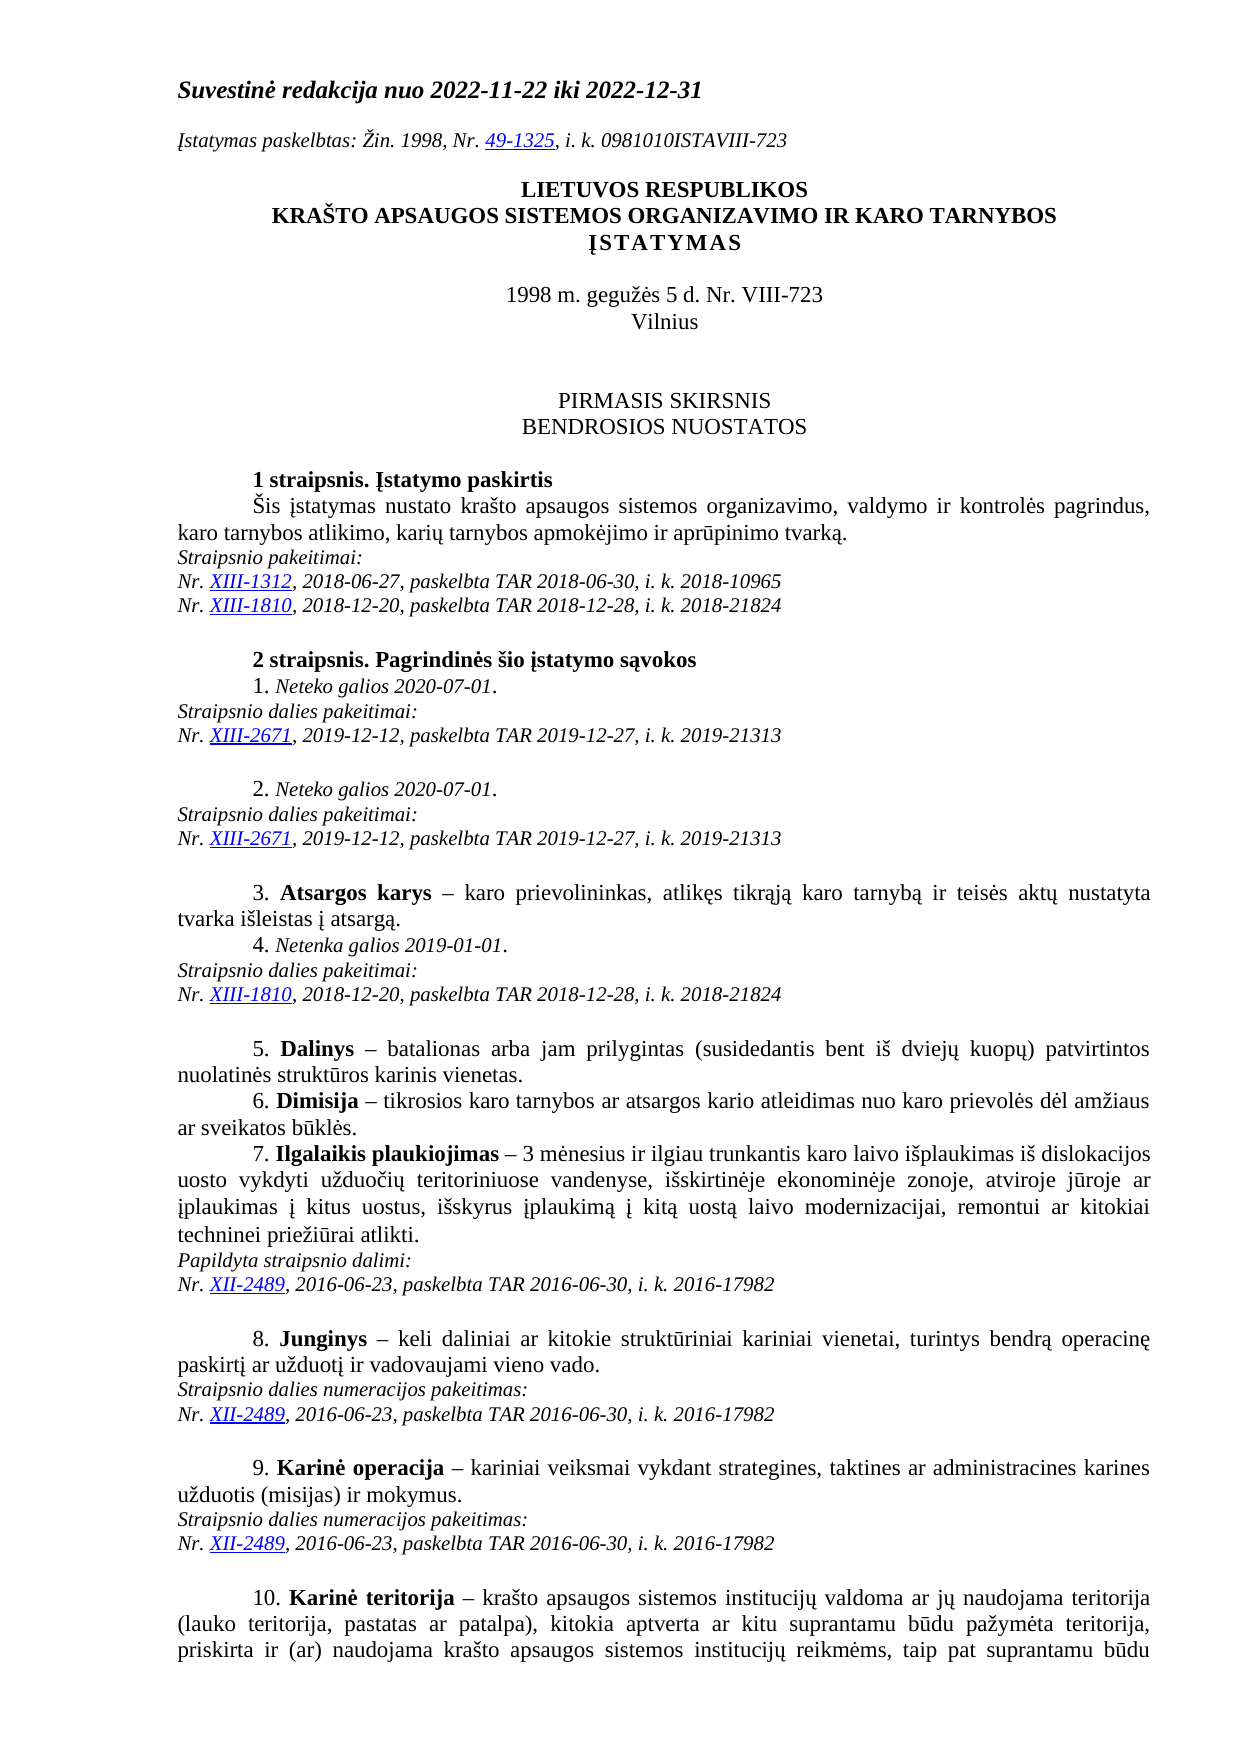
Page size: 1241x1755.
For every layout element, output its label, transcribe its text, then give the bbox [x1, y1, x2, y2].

text Straipsnio dalies numeracijos pakeitimas: [177, 1377, 1152, 1401]
text Straipsnio pakeitimai: [177, 545, 1152, 569]
text 1. Neteko galios 2020-07-01. [177, 672, 1152, 698]
text LIETUVOS RESPUBLIKOS KRAŠTO APSAUGOS SISTEMOS ORGANIZAVIMO IR KARO TARNYBOS ĮSTATYMAS [177, 176, 1152, 255]
text 10. Karinė teritorija – krašto apsaugos sistemos institucijų valdoma ar jų naudojama teritorija (lauko teritorija, pastatas ar patalpa), kitokia aptverta ar kitu suprantamu būdu pažymėta teritorija, priskirta ir (ar) naudojama krašto apsaugos sistemos institucijų reikmėms, taip pat suprantamu būdu [177, 1584, 1152, 1663]
text 4. Netenka galios 2019-01-01. [177, 931, 1152, 958]
text Nr. XIII-1810, 2018-12-20, paskelbta TAR 2018-12-28, i. k. 2018-21824 [177, 982, 1152, 1006]
text 5. Dalinys – batalionas arba jam prilygintas (susidedantis bent iš dviejų kuopų) patvirtintos nuolatinės struktūros karinis vienetas. [177, 1034, 1152, 1087]
text Nr. XII-2489, 2016-06-23, paskelbta TAR 2016-06-30, i. k. 2016-17982 [177, 1401, 1152, 1426]
text Suvestinė redakcija nuo 2022-11-22 iki 2022-12-31 [177, 75, 1152, 104]
text Straipsnio dalies numeracijos pakeitimas: [177, 1507, 1152, 1531]
text Straipsnio dalies pakeitimai: [177, 958, 1152, 982]
text 9. Karinė operacija – kariniai veiksmai vykdant strategines, taktines ar administracines karines užduotis (misijas) ir mokymus. [177, 1454, 1152, 1507]
text 6. Dimisija – tikrosios karo tarnybos ar atsargos kario atleidimas nuo karo prievolės dėl amžiaus ar sveikatos būklės. [177, 1087, 1152, 1140]
text Papildyta straipsnio dalimi: [177, 1248, 1152, 1272]
text Straipsnio dalies pakeitimai: [177, 698, 1152, 723]
text Įstatymas paskelbtas: Žin. 1998, Nr. 49-1325, i. k. 0981010ISTAVIII-723 [177, 128, 1152, 152]
text Nr. XIII-2671, 2019-12-12, paskelbta TAR 2019-12-27, i. k. 2019-21313 [177, 723, 1152, 747]
text Šis įstatymas nustato krašto apsaugos sistemos organizavimo, valdymo ir kontrolės pagrindus, karo tarnybos atlikimo, karių tarnybos apmokėjimo ir aprūpinimo tvarką. [177, 492, 1152, 545]
text 2. Neteko galios 2020-07-01. [177, 775, 1152, 802]
text BENDROSIOS NUOSTATOS [177, 413, 1152, 439]
text Nr. XII-2489, 2016-06-23, paskelbta TAR 2016-06-30, i. k. 2016-17982 [177, 1272, 1152, 1296]
text Nr. XIII-2671, 2019-12-12, paskelbta TAR 2019-12-27, i. k. 2019-21313 [177, 826, 1152, 850]
text 2 straipsnis. Pagrindinės šio įstatymo sąvokos [177, 646, 1152, 672]
text Nr. XIII-1810, 2018-12-20, paskelbta TAR 2018-12-28, i. k. 2018-21824 [177, 593, 1152, 617]
text 8. Junginys – keli daliniai ar kitokie struktūriniai kariniai vienetai, turintys bendrą operacinę paskirtį ar užduotį ir vadovaujami vieno vado. [177, 1325, 1152, 1377]
text Nr. XII-2489, 2016-06-23, paskelbta TAR 2016-06-30, i. k. 2016-17982 [177, 1531, 1152, 1555]
text 3. Atsargos karys – karo prievolininkas, atlikęs tikrąją karo tarnybą ir teisės aktų nustatyta tvarka išleistas į atsargą. [177, 879, 1152, 931]
text 1 straipsnis. Įstatymo paskirtis [177, 466, 1152, 492]
text Nr. XIII-1312, 2018-06-27, paskelbta TAR 2018-06-30, i. k. 2018-10965 [177, 569, 1152, 593]
text 1998 m. gegužės 5 d. Nr. VIII-723 Vilnius [177, 281, 1152, 334]
text PIRMASIS SKIRSNIS [177, 387, 1152, 413]
text 7. Ilgalaikis plaukiojimas – 3 mėnesius ir ilgiau trunkantis karo laivo išplaukimas iš dislokacijos uosto vykdyti užduočių teritoriniuose vandenyse, išskirtinėje ekonominėje zonoje, atviroje jūroje ar įplaukimas į kitus uostus, išskyrus įplaukimą į kitą uostą laivo modernizacijai, remontui ar kitokiai techninei priežiūrai atlikti. [177, 1140, 1152, 1248]
text Straipsnio dalies pakeitimai: [177, 802, 1152, 826]
